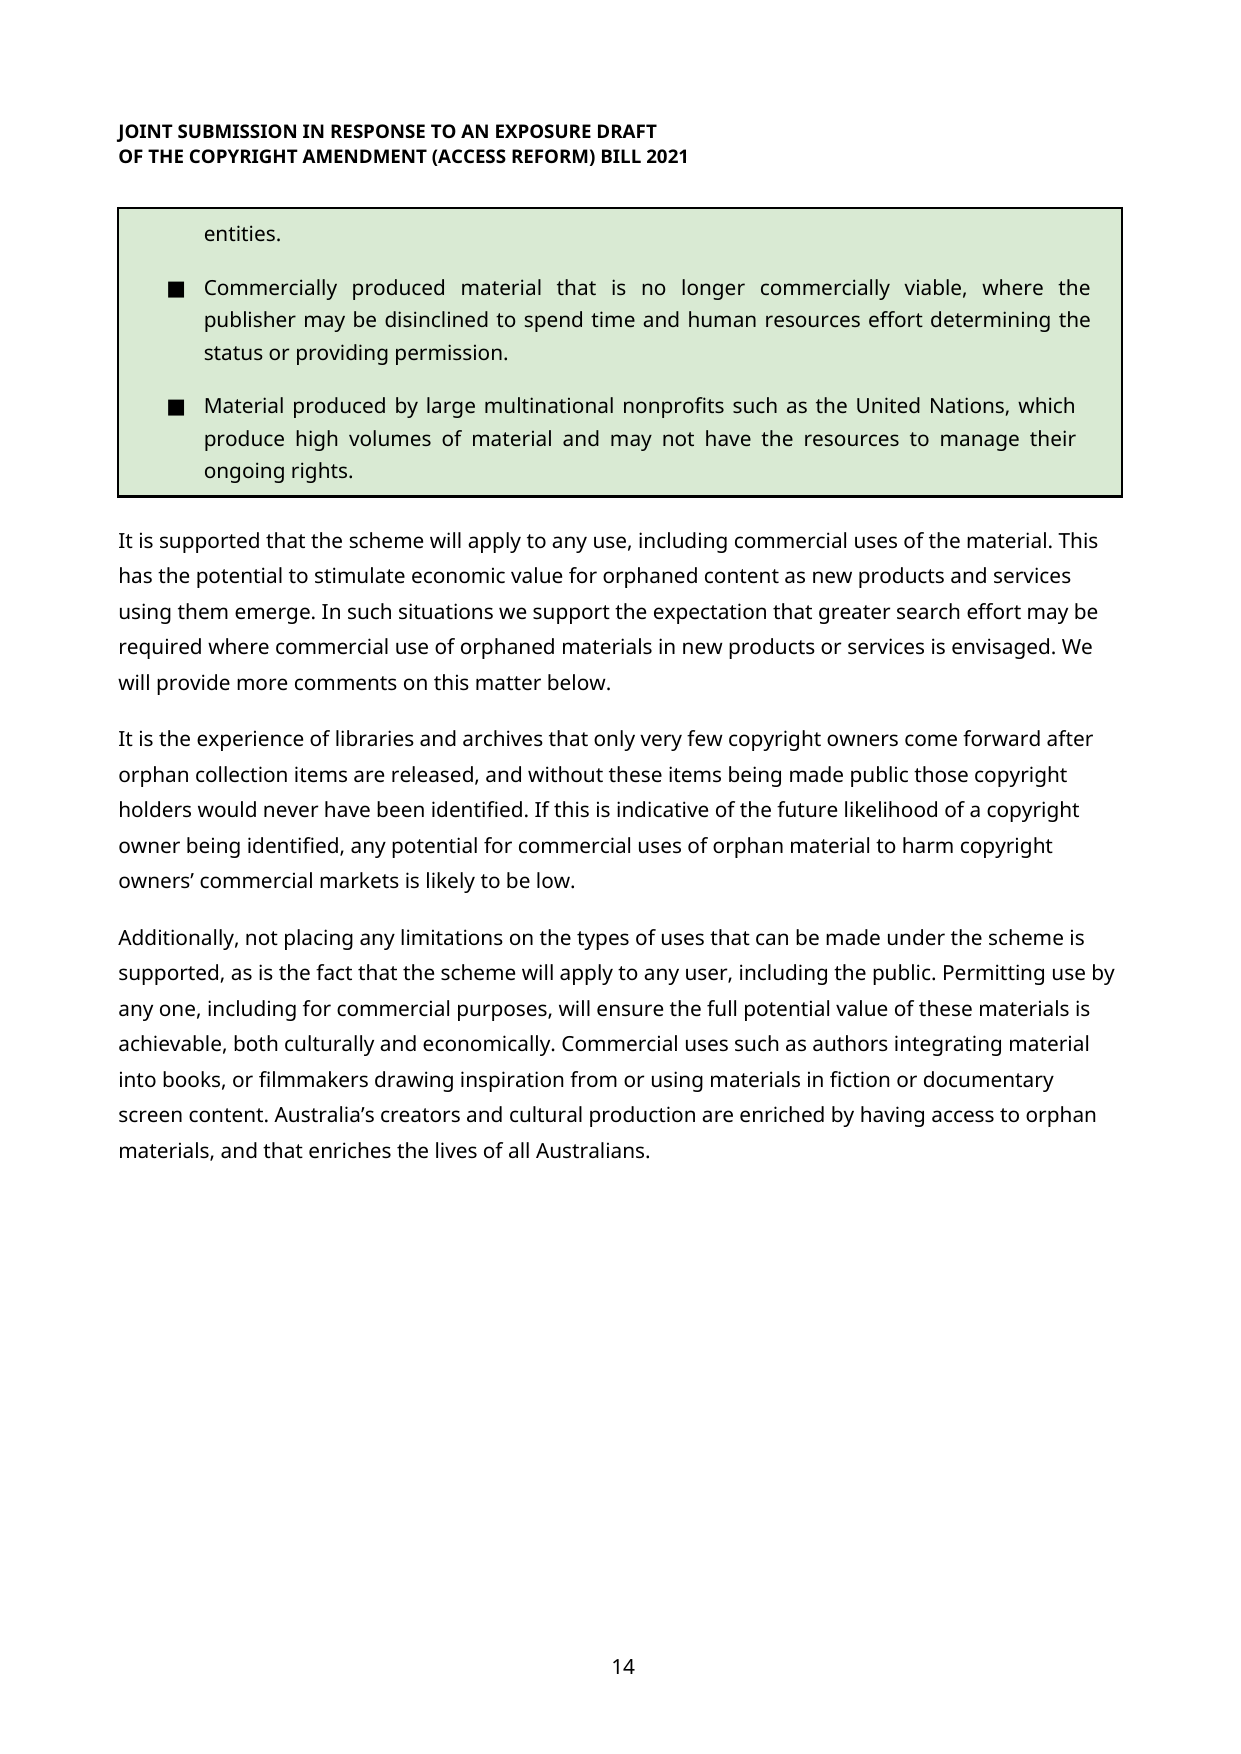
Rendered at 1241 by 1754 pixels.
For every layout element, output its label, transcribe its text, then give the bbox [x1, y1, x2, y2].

text It is supported that the scheme will apply to any use, including commercial uses of the material. This has the potential to stimulate economic value for orphaned content as new products and services using them emerge. In such situations we support the expectation that greater search effort may be required where commercial use of orphaned materials in new products or services is envisaged. We will provide more comments on this matter below. [118, 526, 1122, 696]
text It is the experience of libraries and archives that only very few copyright owners come forward after orphan collection items are released, and without these items being made public those copyright holders would never have been identified. If this is indicative of the future likelihood of a copyright owner being identified, any potential for commercial uses of orphan material to harm copyright owners’ commercial markets is likely to be low. [118, 724, 1122, 895]
table_cell There are a number of different scenarios we would like to highlight that may result in copyright material being explicitly or effectively orphaned or ‘abandoned’. Some materials are orphaned almost immediately when they are created, simply because the creator was never recorded or identified. This commonly includes: Ephemera, such as minor publications, pamphlets, leaflets, handbills, invitations, cards, menus, junk mail, theatre programs and retail trade catalogues. Non-professional photographs and videos. Other materials may once have had a known rightsholder, but over time they become lost or impossible to contact, such as: Letters, diaries and journals where the name is unreadable, too generic to identify a specific individual (e.g. the letter’s author is ‘J Smith’), or is a nickname or pseudonym. Published material produced by an entity which no longer exists, such as books, newspaper or journals where the publisher has gone out of business Some materials may be orphaned by default, because the rights become too complex to determine who has the legal right to provide permission. This may include: Old magazine or newspaper materials produced by freelance journalists, writers, photographers, illustrators and other contributors, or where there are multiple potential rights holders. Old audio-visual material, where the rights holders may be layered or unidentified. Published material where the original publisher has been taken over by another entity and the title is difficult to trace. Still other materials may have an identifiable or even contactable publisher, but they are unwilling or unable to respond to requests for permissions for some reason. This is common in relation to: Grey literature such as reports, discussion papers, working papers, technical manuals, fact sheets, instructional information, data sets, infographics, conference papers and other information produced by universities, research centres, think tanks, companies, nonprofit organisations, professional, trade and industry bodies, Commonwealth and State or Territory government departments and agencies, local government authorities and other entities. Commercially produced material that is no longer commercially viable, where the publisher may be disinclined to spend time and human resources effort determining the status or providing permission. Material produced by large multinational nonprofits such as the United Nations, which produce high volumes of material and may not have the resources to manage their ongoing rights. [119, 209, 1121, 495]
text Additionally, not placing any limitations on the types of uses that can be made under the scheme is supported, as is the fact that the scheme will apply to any user, including the public. Permitting use by any one, including for commercial purposes, will ensure the full potential value of these materials is achievable, both culturally and economically. Commercial uses such as authors integrating material into books, or filmmakers drawing inspiration from or using materials in fiction or documentary screen content. Australia’s creators and cultural production are enriched by having access to orphan materials, and that enriches the lives of all Australians. [118, 923, 1122, 1164]
